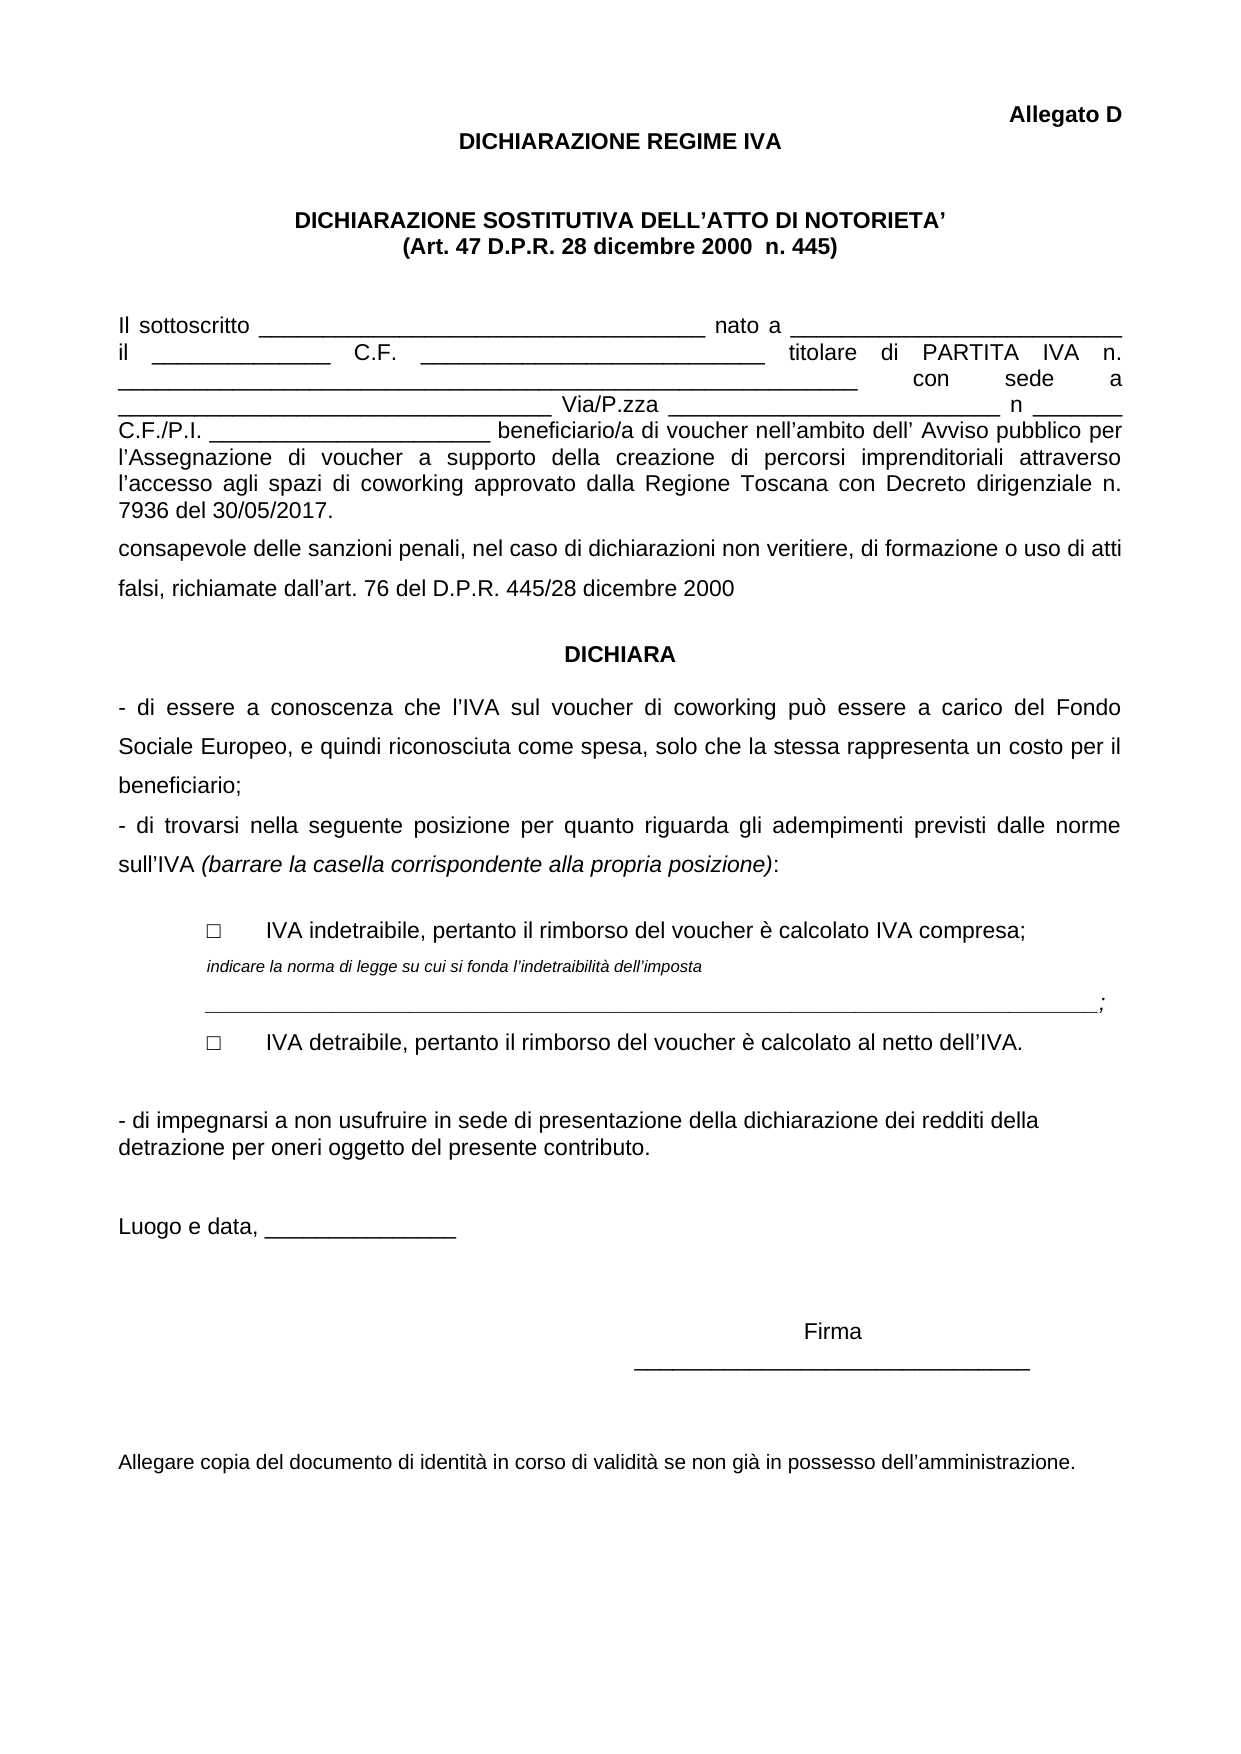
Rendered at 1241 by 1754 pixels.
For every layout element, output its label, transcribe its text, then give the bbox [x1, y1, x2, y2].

text DICHIARAZIONE SOSTITUTIVA DELL’ATTO DI NOTORIETA’ [118, 207, 1122, 233]
text Allegato D [118, 101, 1122, 128]
text Firma [118, 1318, 1122, 1344]
text DICHIARAZIONE REGIME IVA [118, 128, 1122, 154]
text - di trovarsi nella seguente posizione per quanto riguarda gli adempimenti previsti dalle norme sull’IVA (barrare la casella corrispondente alla propria posizione): [118, 812, 1122, 878]
text Il sottoscritto ___________________________________ nato a __________________________ il ______________ C.F. ___________________________ titolare di PARTITA IVA n. __________________________________________________________ con sede a __________________________________ Via/P.zza __________________________ n _______ C.F./P.I. ______________________ beneficiario/a di voucher nell’ambito dell’ Avviso pubblico per l’Assegnazione di voucher a supporto della creazione di percorsi imprenditoriali attraverso l’accesso agli spazi di coworking approvato dalla Regione Toscana con Decreto dirigenziale n. 7936 del 30/05/2017. [118, 312, 1122, 523]
text _______________________________ [118, 1344, 1122, 1371]
text DICHIARA [118, 641, 1122, 667]
text (Art. 47 D.P.R. 28 dicembre 2000 n. 445) [118, 233, 1122, 259]
text Allegare copia del documento di identità in corso di validità se non già in possesso dell’amministrazione. [118, 1450, 1122, 1474]
text - di impegnarsi a non usufruire in sede di presentazione della dichiarazione dei redditi della detrazione per oneri oggetto del presente contributo. [118, 1107, 1122, 1160]
text Luogo e data, _______________ [118, 1213, 1122, 1239]
list indicare la norma di legge su cui si fonda l’indetraibilità dell’imposta ______________________________________________________________________; [177, 957, 1122, 1015]
text consapevole delle sanzioni penali, nel caso di dichiarazioni non veritiere, di formazione o uso di atti falsi, richiamate dall’art. 76 del D.P.R. 445/28 dicembre 2000 [118, 535, 1122, 601]
text - di essere a conoscenza che l’IVA sul voucher di coworking può essere a carico del Fondo Sociale Europeo, e quindi riconosciuta come spesa, solo che la stessa rappresenta un costo per il beneficiario; [118, 693, 1122, 799]
list □ IVA indetraibile, pertanto il rimborso del voucher è calcolato IVA compresa; [177, 917, 1122, 943]
list □ IVA detraibile, pertanto il rimborso del voucher è calcolato al netto dell’IVA. [177, 1028, 1122, 1055]
